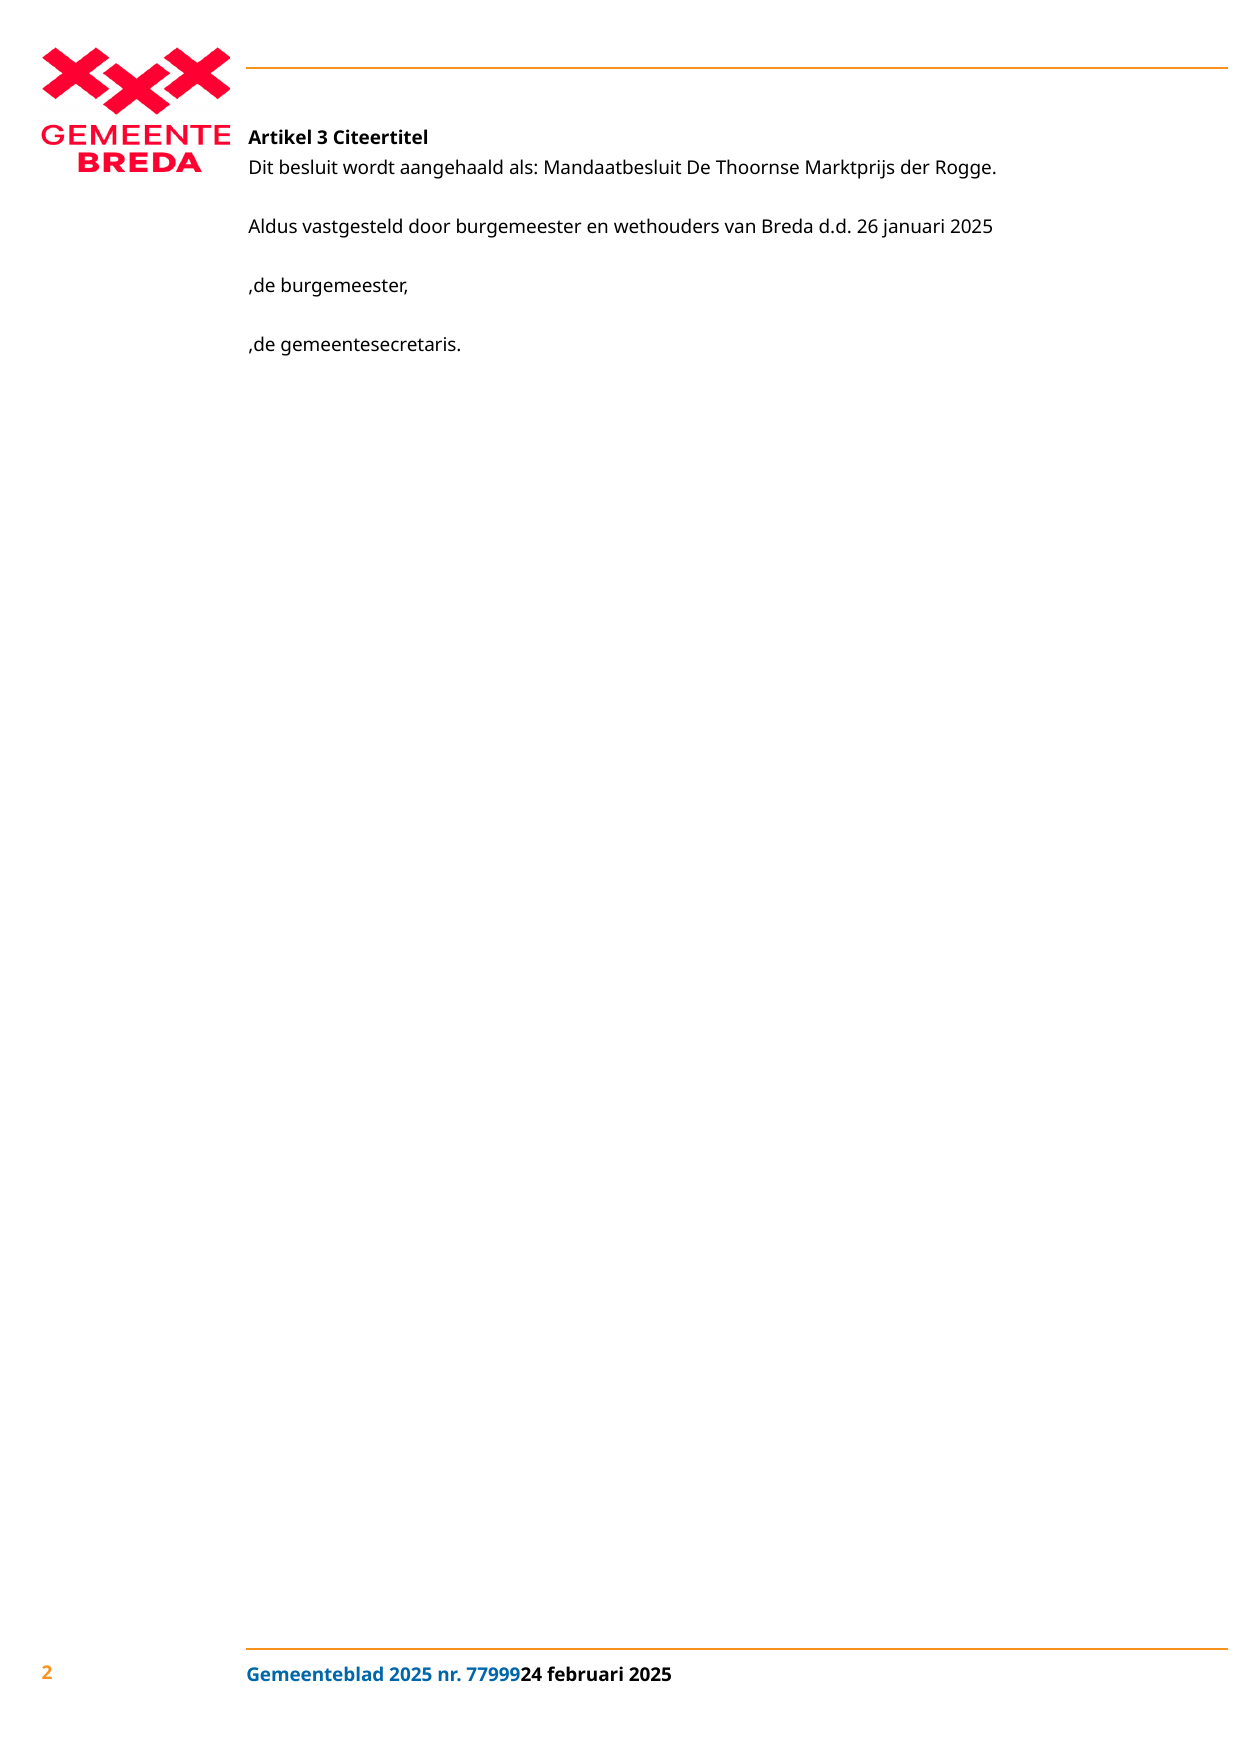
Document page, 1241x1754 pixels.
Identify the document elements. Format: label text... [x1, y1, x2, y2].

text Dit besluit wordt aangehaald als: Mandaatbesluit De Thoornse Marktprijs der Rogge. [248, 154, 1152, 180]
text Aldus vastgesteld door burgemeester en wethouders van Breda d.d. 26 januari 2025 [248, 213, 1152, 239]
text ,de burgemeester, [248, 272, 1152, 298]
text ,de gemeentesecretaris. [248, 331, 1152, 357]
picture [41, 47, 231, 172]
text Artikel 3 Citeertitel [248, 124, 1152, 150]
